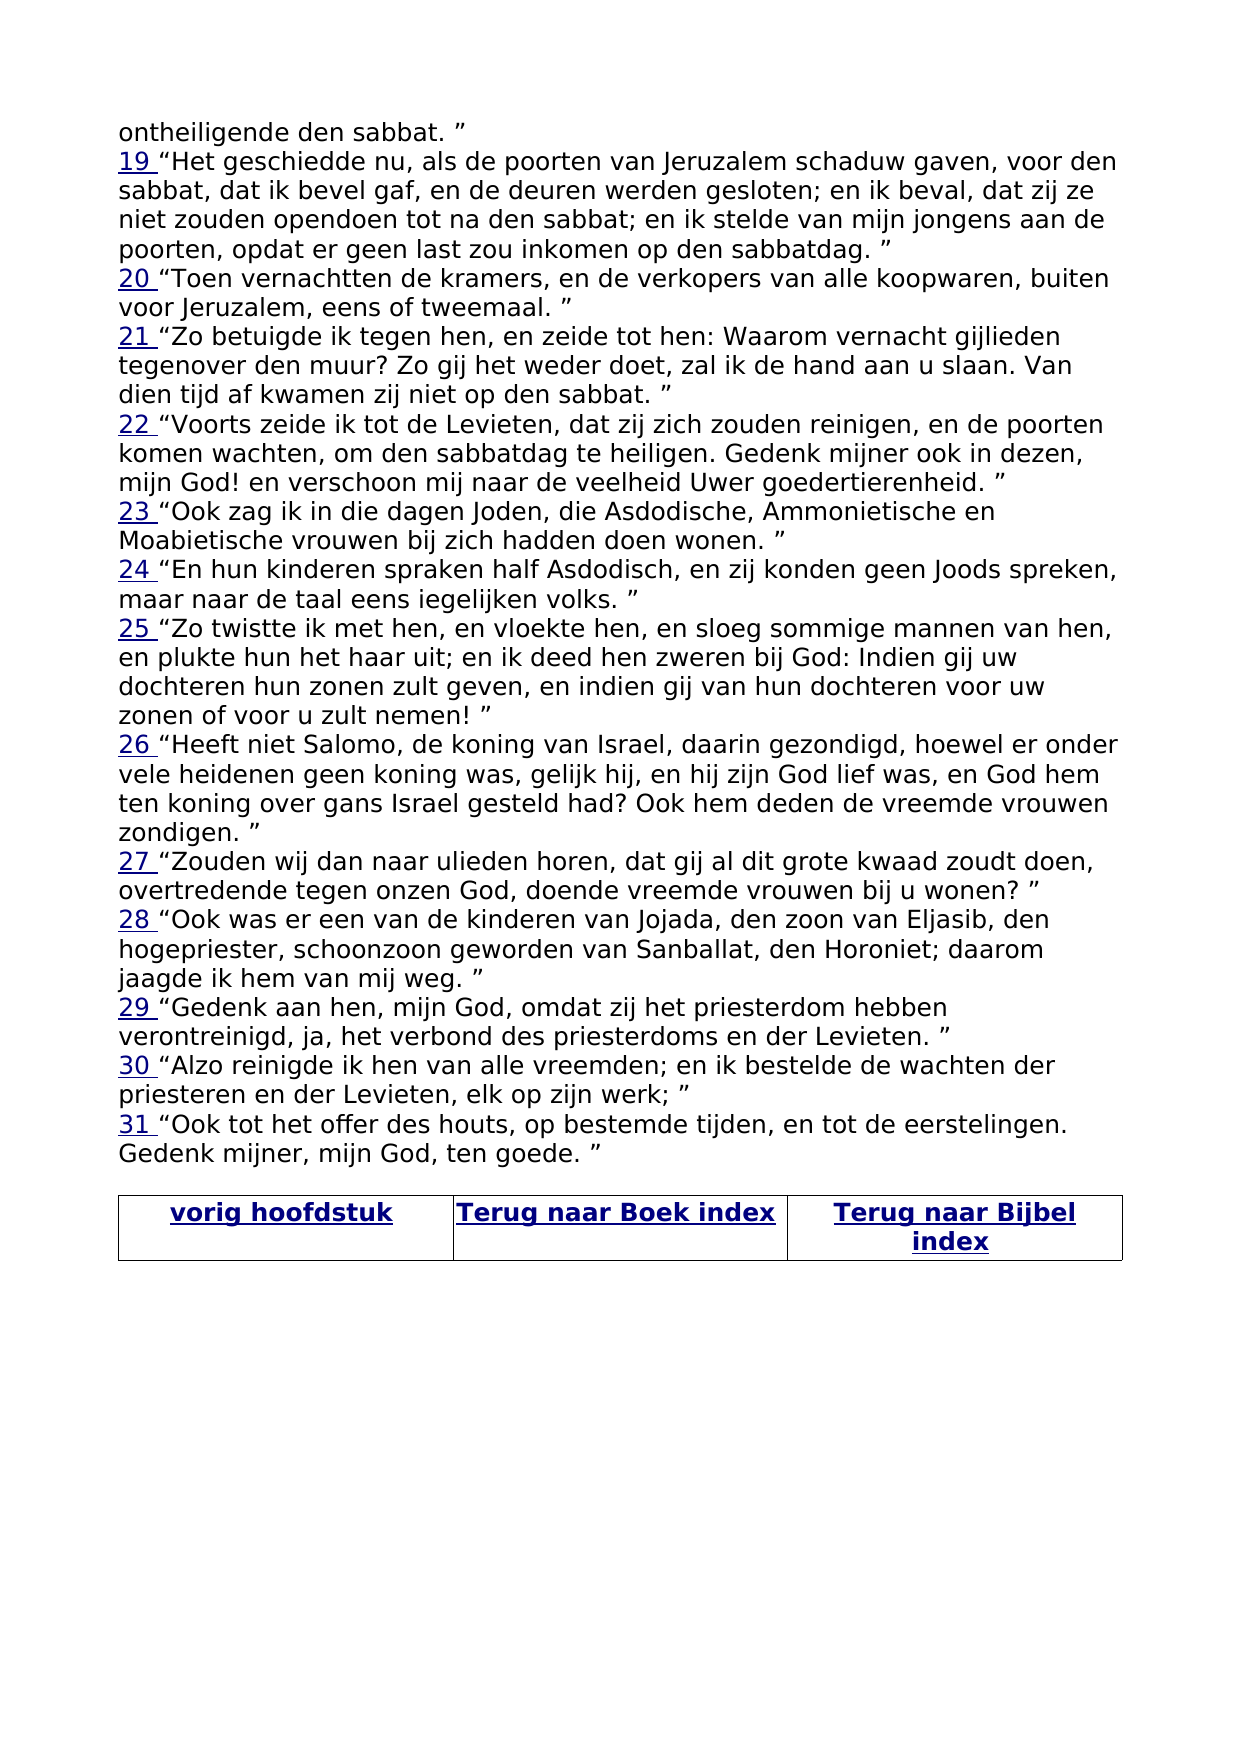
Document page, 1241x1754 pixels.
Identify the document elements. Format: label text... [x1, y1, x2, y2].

table_header vorig hoofdstuk [119, 1196, 453, 1260]
table_header Terug naar Boek index [454, 1196, 787, 1260]
table_header Terug naar Bijbel index [788, 1196, 1122, 1260]
text ontheiligende den sabbat. ” 19 “Het geschiedde nu, als de poorten van Jeruzalem schaduw gaven, voor den sabbat, dat ik bevel gaf, en de deuren werden gesloten; en ik beval, dat zij ze niet zouden opendoen tot na den sabbat; en ik stelde van mijn jongens aan de poorten, opdat er geen last zou inkomen op den sabbatdag. ” 20 “Toen vernachtten de kramers, en de verkopers van alle koopwaren, buiten voor Jeruzalem, eens of tweemaal. ” 21 “Zo betuigde ik tegen hen, en zeide tot hen: Waarom vernacht gijlieden tegenover den muur? Zo gij het weder doet, zal ik de hand aan u slaan. Van dien tijd af kwamen zij niet op den sabbat. ” 22 “Voorts zeide ik tot de Levieten, dat zij zich zouden reinigen, en de poorten komen wachten, om den sabbatdag te heiligen. Gedenk mijner ook in dezen, mijn God! en verschoon mij naar de veelheid Uwer goedertierenheid. ” 23 “Ook zag ik in die dagen Joden, die Asdodische, Ammonietische en Moabietische vrouwen bij zich hadden doen wonen. ” 24 “En hun kinderen spraken half Asdodisch, en zij konden geen Joods spreken, maar naar de taal eens iegelijken volks. ” 25 “Zo twistte ik met hen, en vloekte hen, en sloeg sommige mannen van hen, en plukte hun het haar uit; en ik deed hen zweren bij God: Indien gij uw dochteren hun zonen zult geven, en indien gij van hun dochteren voor uw zonen of voor u zult nemen! ” 26 “Heeft niet Salomo, de koning van Israel, daarin gezondigd, hoewel er onder vele heidenen geen koning was, gelijk hij, en hij zijn God lief was, en God hem ten koning over gans Israel gesteld had? Ook hem deden de vreemde vrouwen zondigen. ” 27 “Zouden wij dan naar ulieden horen, dat gij al dit grote kwaad zoudt doen, overtredende tegen onzen God, doende vreemde vrouwen bij u wonen? ” 28 “Ook was er een van de kinderen van Jojada, den zoon van Eljasib, den hogepriester, schoonzoon geworden van Sanballat, den Horoniet; daarom jaagde ik hem van mij weg. ” 29 “Gedenk aan hen, mijn God, omdat zij het priesterdom hebben verontreinigd, ja, het verbond des priesterdoms en der Levieten. ” 30 “Alzo reinigde ik hen van alle vreemden; en ik bestelde de wachten der priesteren en der Levieten, elk op zijn werk; ” 31 “Ook tot het offer des houts, op bestemde tijden, en tot de eerstelingen. Gedenk mijner, mijn God, ten goede. ” [118, 118, 1122, 1168]
